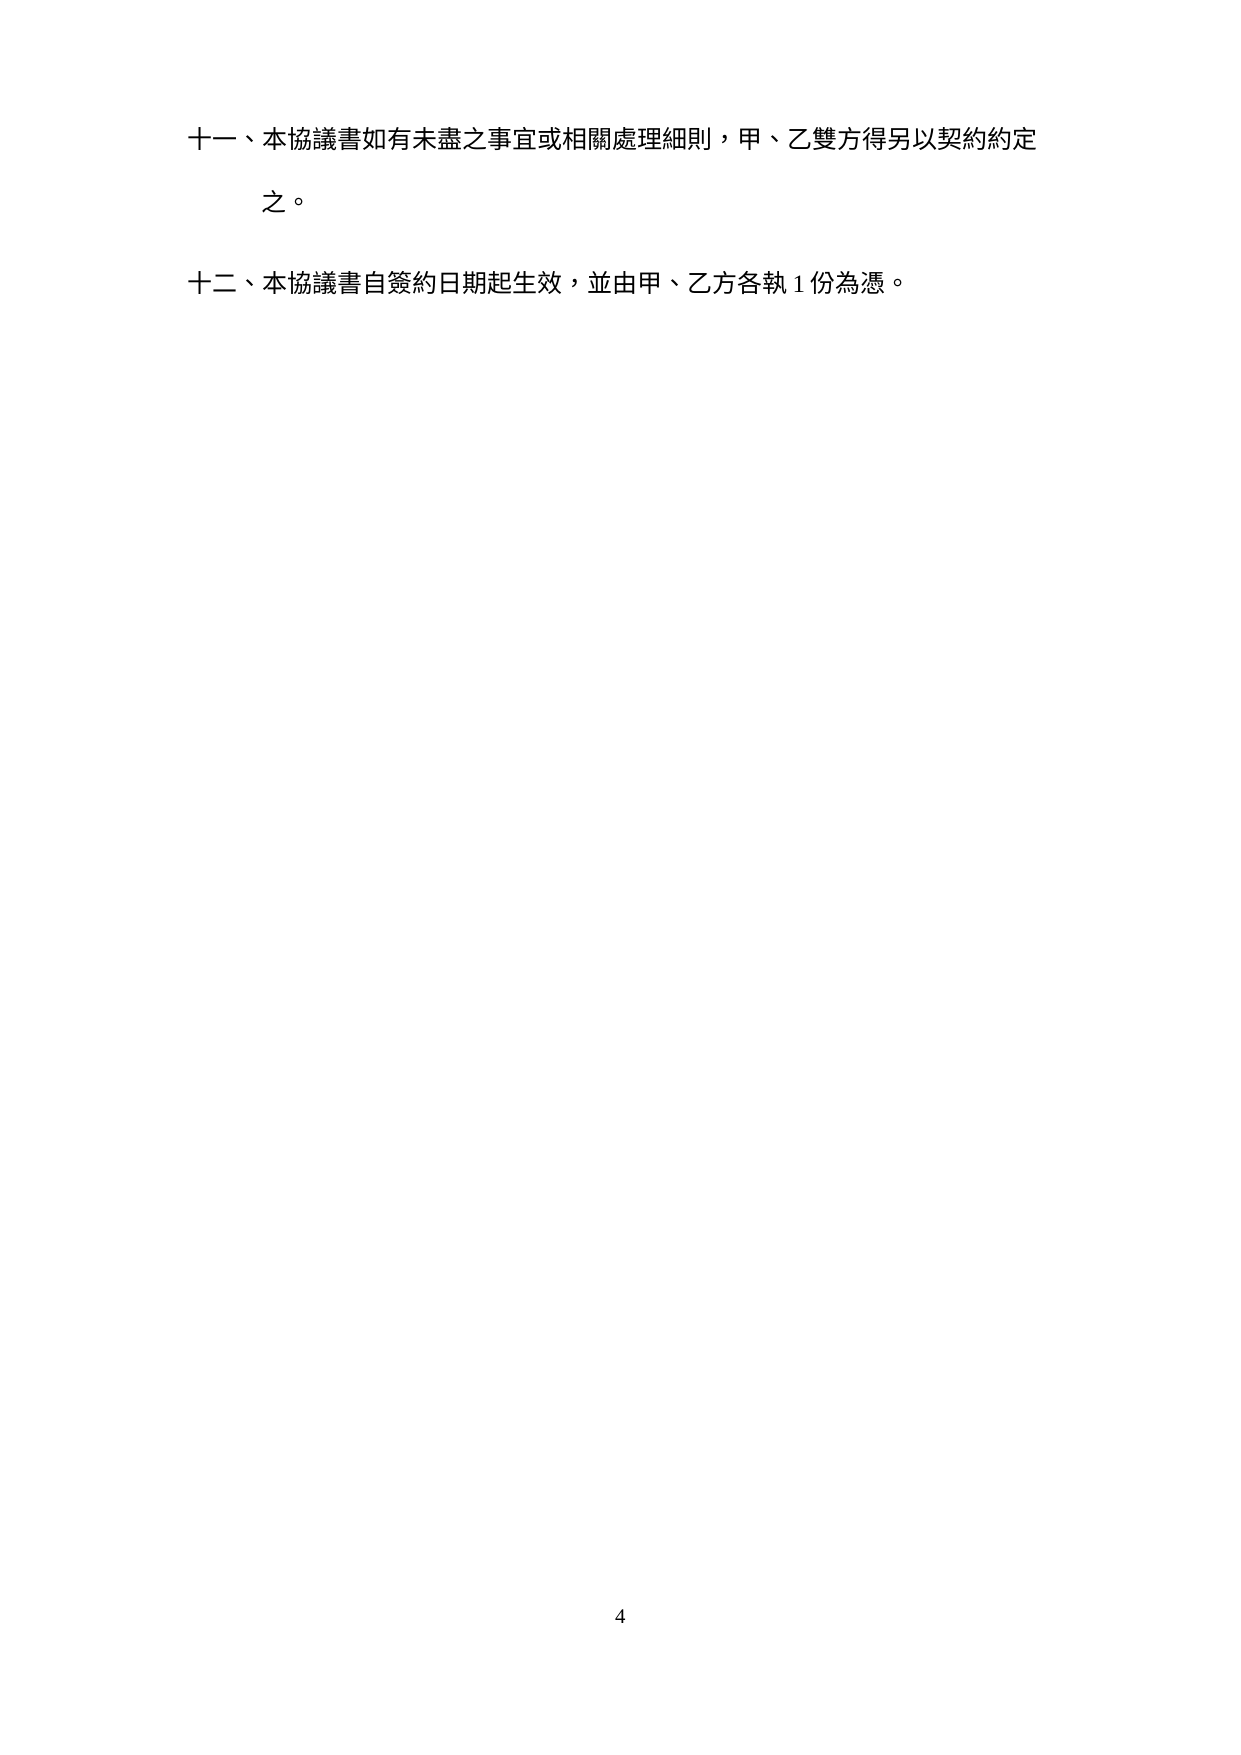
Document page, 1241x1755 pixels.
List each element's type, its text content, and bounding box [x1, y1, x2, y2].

text 十一、本協議書如有未盡之事宜或相關處理細則，甲、乙雙方得另以契約約定之。 [187, 96, 1053, 221]
text 十二、本協議書自簽約日期起生效，並由甲、乙方各執1份為憑。 [187, 240, 1053, 303]
